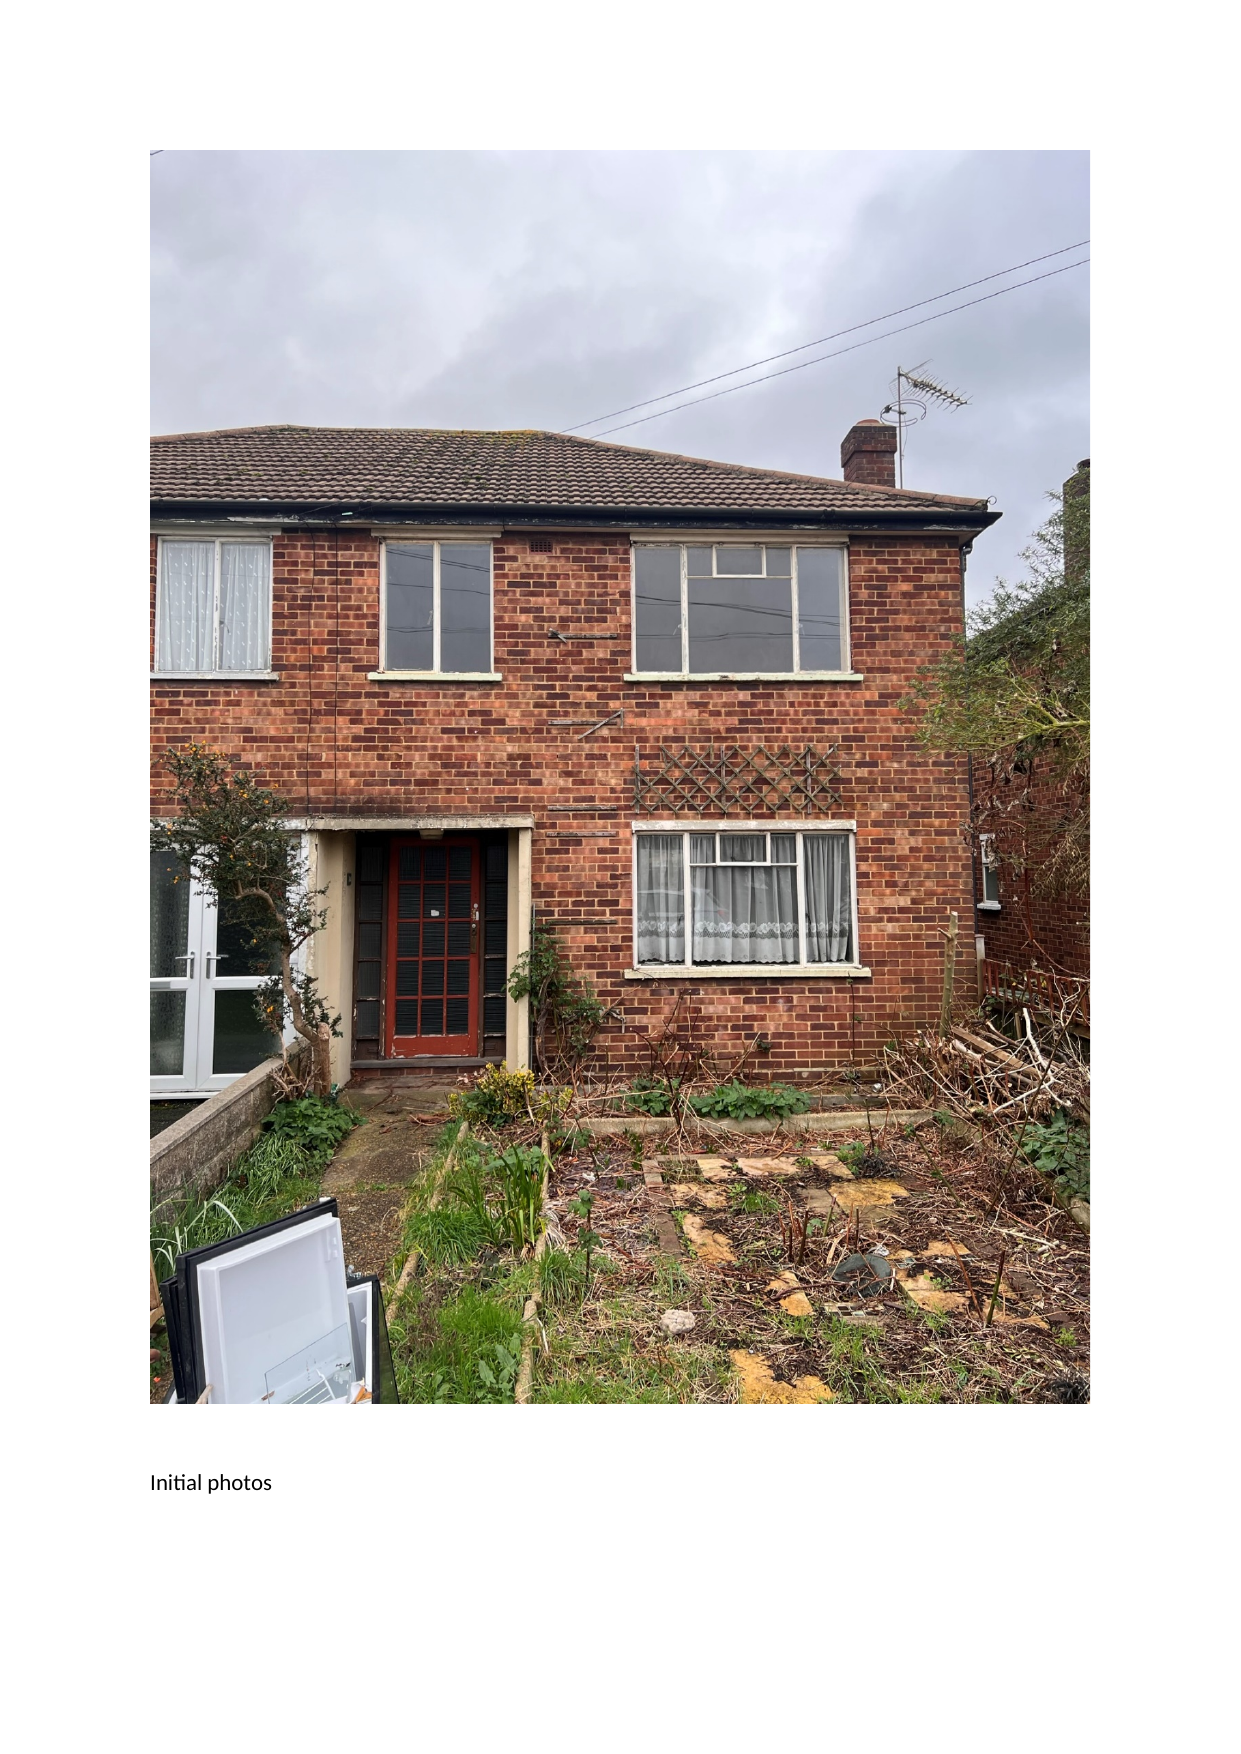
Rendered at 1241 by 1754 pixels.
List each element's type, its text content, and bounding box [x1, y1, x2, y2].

text Initial photos [150, 1468, 1090, 1496]
